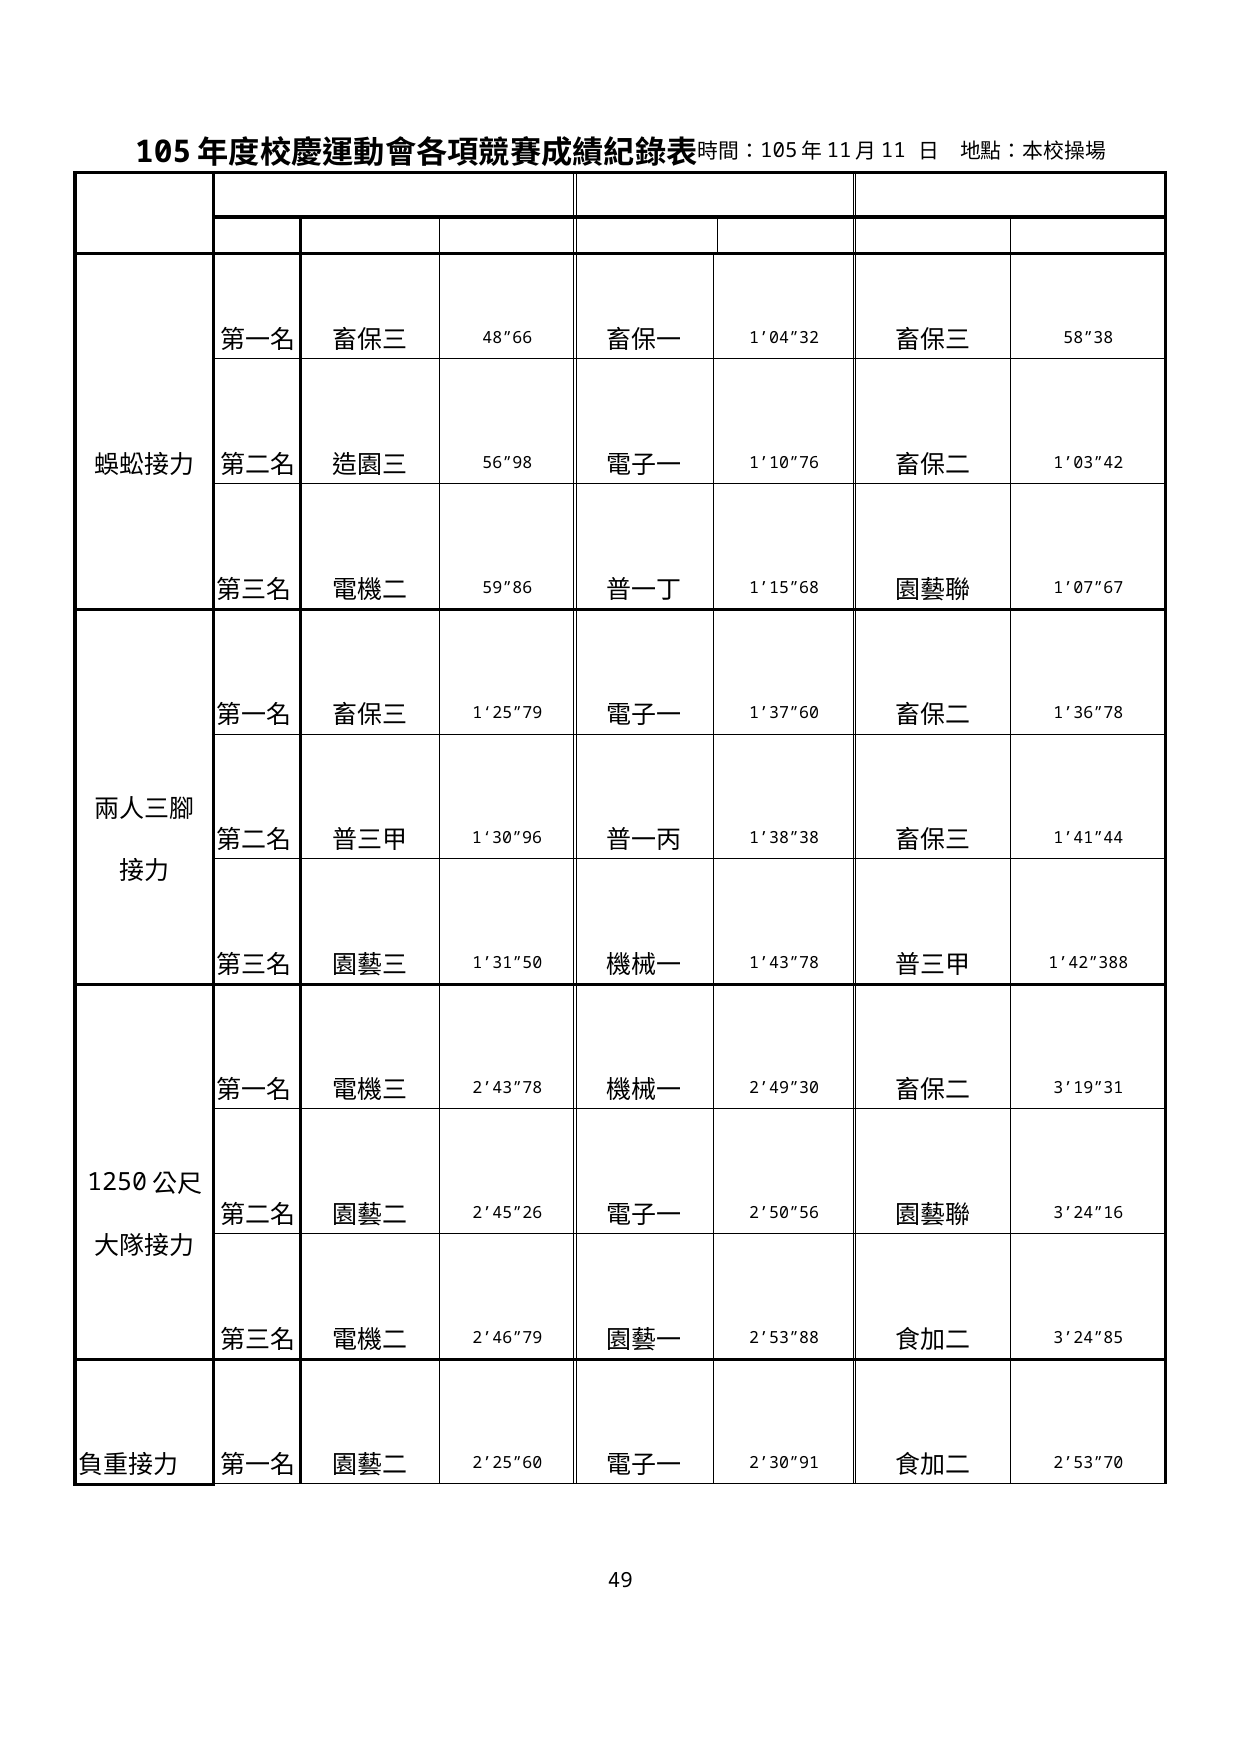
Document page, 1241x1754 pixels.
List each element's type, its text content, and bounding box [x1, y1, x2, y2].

table_cell 園藝一 [577, 1234, 713, 1358]
table_cell 3’19”31 [1011, 986, 1164, 1108]
table_cell 園藝聯 [856, 484, 1010, 608]
table_cell 電子一 [577, 359, 713, 483]
table_cell 56”98 [440, 359, 573, 483]
table_cell 1’37”60 [714, 611, 853, 734]
table_cell 1’36”78 [1011, 611, 1164, 734]
table_cell 2’45”26 [440, 1109, 573, 1233]
table_cell 2’50”56 [714, 1109, 853, 1233]
table_cell 成 績 [1011, 219, 1164, 252]
table_cell 造園三 [302, 359, 439, 483]
table_cell 班級 姓名 [302, 219, 439, 252]
table_cell 1‘25”79 [440, 611, 573, 734]
table_cell 第三名 [215, 484, 299, 608]
table_cell 第一名 [215, 986, 299, 1108]
table_cell 58”38 [1011, 255, 1164, 358]
table_cell 畜保二 [856, 611, 1010, 734]
table_cell 普三甲 [302, 735, 439, 858]
table_cell 畜保二 [856, 359, 1010, 483]
table_cell 食加二 [856, 1234, 1010, 1358]
table_cell 電機二 [302, 484, 439, 608]
table_cell 1250公尺大隊接力 [77, 986, 212, 1358]
table_cell 1’38”38 [714, 735, 853, 858]
table_cell 1’07”67 [1011, 484, 1164, 608]
table_cell 第二名 [215, 1109, 299, 1233]
table_cell 1’41”44 [1011, 735, 1164, 858]
table_cell 電子一 [577, 1361, 713, 1483]
table_header 女 生 組 [856, 174, 1164, 215]
table_cell 1’31”50 [440, 859, 573, 983]
table_cell 園藝聯 [856, 1109, 1010, 1233]
table_cell 普三甲 [856, 859, 1010, 983]
table_cell 園藝二 [302, 1109, 439, 1233]
table_cell 1’42”388 [1011, 859, 1164, 983]
table_cell 班級 姓名 [856, 219, 1010, 252]
table_cell 59”86 [440, 484, 573, 608]
table_cell 第三名 [215, 1234, 299, 1358]
table_cell 蜈蚣接力 [77, 255, 212, 608]
table_header 男 甲 組 [215, 174, 573, 215]
table_cell 2’43”78 [440, 986, 573, 1108]
table_cell 第三名 [215, 859, 299, 983]
table_cell 畜保三 [856, 255, 1010, 358]
table_cell 2’30”91 [714, 1361, 853, 1483]
table_cell 負重接力 [77, 1361, 212, 1483]
table_cell 班級 姓名 [577, 219, 717, 252]
table_cell 普一丁 [577, 484, 713, 608]
table_cell 電機二 [302, 1234, 439, 1358]
table_cell 1’43”78 [714, 859, 853, 983]
table_cell 1’03”42 [1011, 359, 1164, 483]
table_header 組 別 項 目 [77, 174, 212, 252]
table_cell 兩人三腳 接力 [77, 611, 212, 983]
table_cell 1’15”68 [714, 484, 853, 608]
table_cell 1’04”32 [714, 255, 853, 358]
table_cell 第一名 [215, 611, 299, 734]
text 105年度校慶運動會各項競賽成績紀錄表時間：105年11月11 日 地點：本校操場 [59, 108, 1181, 171]
table_cell 畜保三 [856, 735, 1010, 858]
table_cell 機械一 [577, 859, 713, 983]
table_cell 食加二 [856, 1361, 1010, 1483]
table_cell 第二名 [215, 735, 299, 858]
table_cell 電機三 [302, 986, 439, 1108]
table_cell 普一丙 [577, 735, 713, 858]
table_cell 成 績 [440, 219, 573, 252]
table_header 男 乙 組 [577, 174, 853, 215]
table_cell 2’25”60 [440, 1361, 573, 1483]
table_cell 成 績 [718, 219, 853, 252]
table_cell 機械一 [577, 986, 713, 1108]
table_cell 3’24”16 [1011, 1109, 1164, 1233]
table_cell 2’53”70 [1011, 1361, 1164, 1483]
table_cell 畜保三 [302, 255, 439, 358]
table_cell 園藝三 [302, 859, 439, 983]
table_cell 2’49”30 [714, 986, 853, 1108]
table_cell 畜保一 [577, 255, 713, 358]
table_cell 2’53”88 [714, 1234, 853, 1358]
table_cell 名 次 [215, 219, 299, 252]
table_cell 畜保二 [856, 986, 1010, 1108]
table_cell 畜保三 [302, 611, 439, 734]
table_cell 第二名 [215, 359, 299, 483]
table_cell 3’24”85 [1011, 1234, 1164, 1358]
table_cell 1’10”76 [714, 359, 853, 483]
table_cell 1 ‘30”96 [440, 735, 573, 858]
table_cell 第一名 [215, 1361, 299, 1483]
table_cell 第一名 [215, 255, 299, 358]
table_cell 園藝二 [302, 1361, 439, 1483]
table_cell 48”66 [440, 255, 573, 358]
table_cell 電子一 [577, 611, 713, 734]
table_cell 2’46”79 [440, 1234, 573, 1358]
table_cell 電子一 [577, 1109, 713, 1233]
